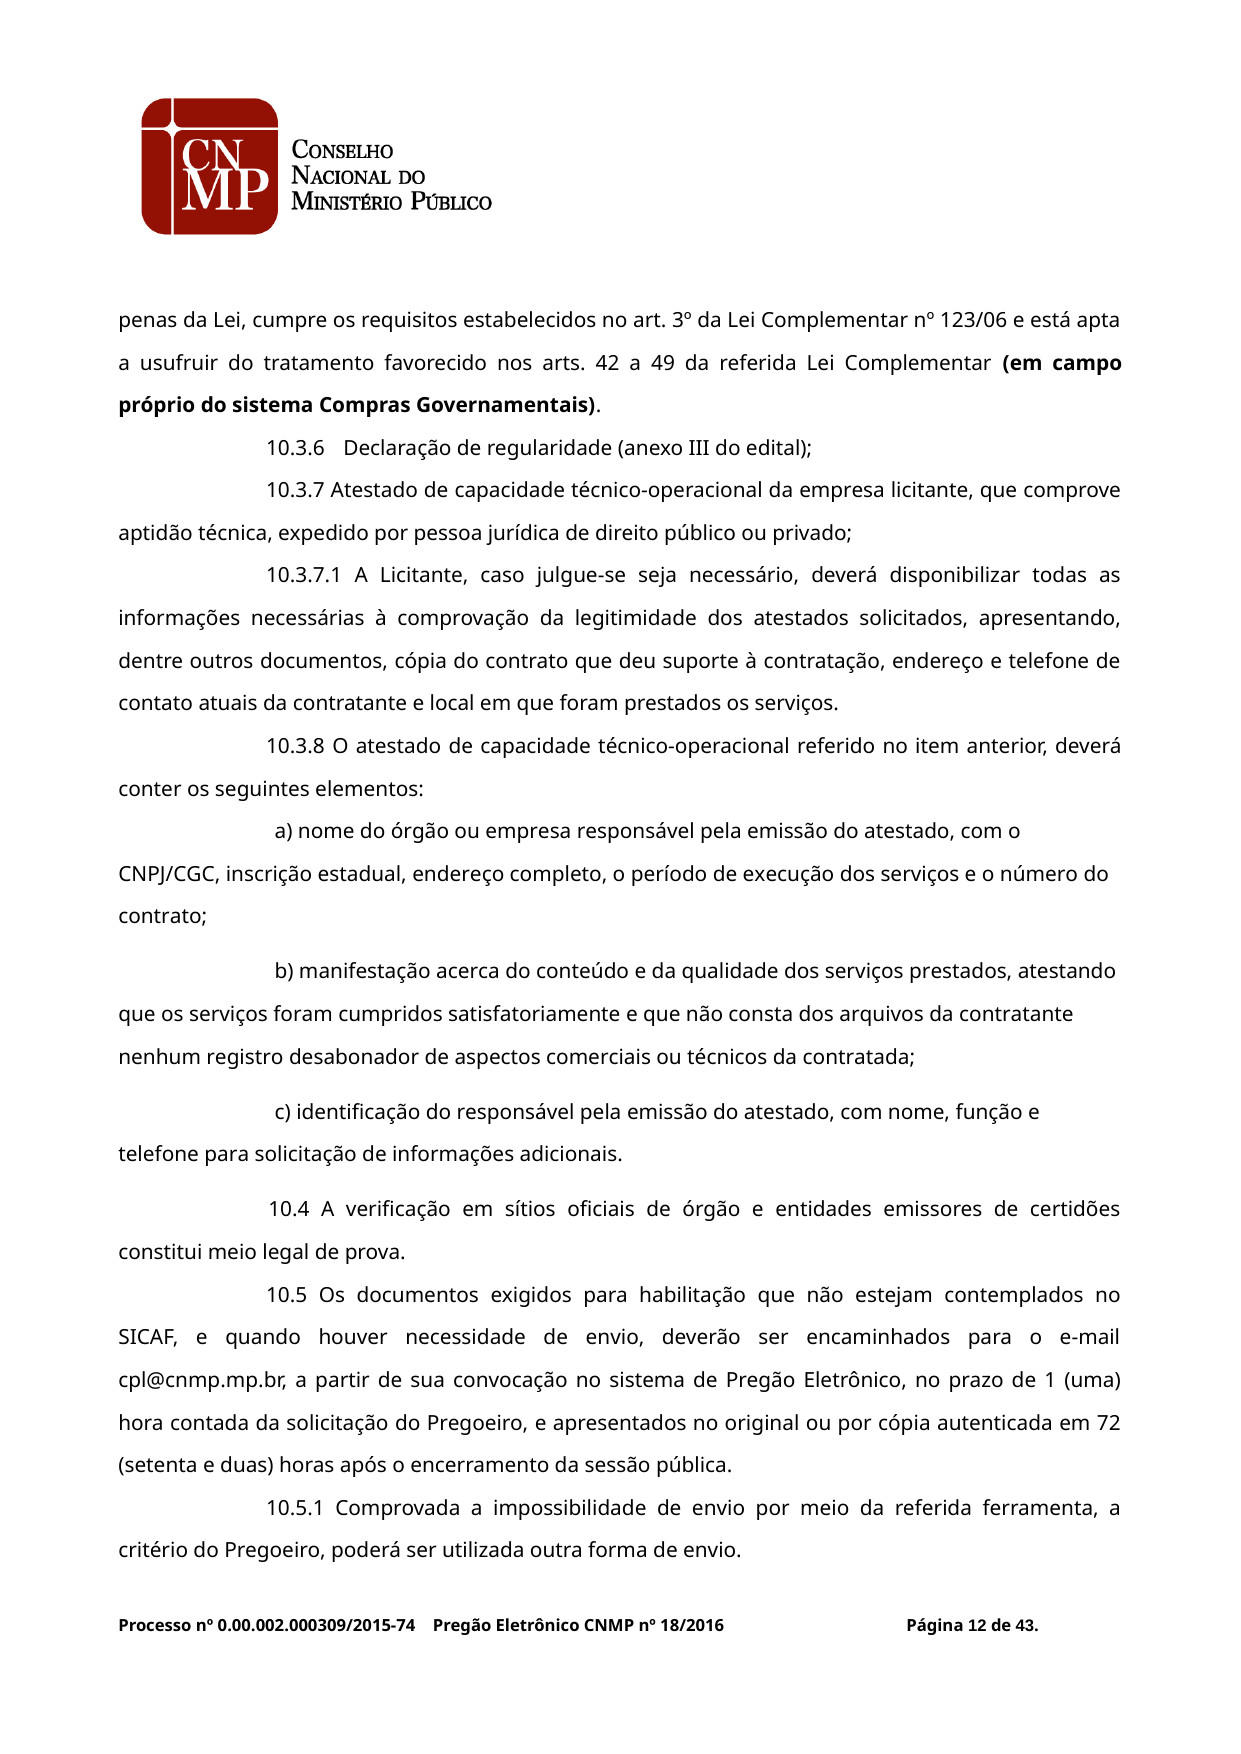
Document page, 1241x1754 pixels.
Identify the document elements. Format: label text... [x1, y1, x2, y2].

text 10.5 Os documentos exigidos para habilitação que não estejam contemplados no SICAF, e quando houver necessidade de envio, deverão ser encaminhados para o e-mail cpl@cnmp.mp.br, a partir de sua convocação no sistema de Pregão Eletrônico, no prazo de 1 (uma) hora contada da solicitação do Pregoeiro, e apresentados no original ou por cópia autenticada em 72 (setenta e duas) horas após o encerramento da sessão pública. [118, 1280, 1122, 1479]
text c) identificação do responsável pela emissão do atestado, com nome, função e telefone para solicitação de informações adicionais. [118, 1097, 1122, 1168]
text 10.4 A verificação em sítios oficiais de órgão e entidades emissores de certidões constitui meio legal de prova. [118, 1194, 1122, 1266]
text a) nome do órgão ou empresa responsável pela emissão do atestado, com o CNPJ/CGC, inscrição estadual, endereço completo, o período de execução dos serviços e o número do contrato; [118, 816, 1122, 930]
text b) manifestação acerca do conteúdo e da qualidade dos serviços prestados, atestando que os serviços foram cumpridos satisfatoriamente e que não consta dos arquivos da contratante nenhum registro desabonador de aspectos comerciais ou técnicos da contratada; [118, 957, 1122, 1070]
text 10.3.8 O atestado de capacidade técnico-operacional referido no item anterior, deverá conter os seguintes elementos: [118, 731, 1122, 802]
picture [118, 76, 507, 256]
text 10.5.1 Comprovada a impossibilidade de envio por meio da referida ferramenta, a critério do Pregoeiro, poderá ser utilizada outra forma de envio. [118, 1493, 1122, 1564]
text penas da Lei, cumpre os requisitos estabelecidos no art. 3º da Lei Complementar nº 123/06 e está apta a usufruir do tratamento favorecido nos arts. 42 a 49 da referida Lei Complementar (em campo próprio do sistema Compras Governamentais). [118, 305, 1122, 419]
text 10.3.7.1 A Licitante, caso julgue-se seja necessário, deverá disponibilizar todas as informações necessárias à comprovação da legitimidade dos atestados solicitados, apresentando, dentre outros documentos, cópia do contrato que deu suporte à contratação, endereço e telefone de contato atuais da contratante e local em que foram prestados os serviços. [118, 561, 1122, 717]
text 10.3.7 Atestado de capacidade técnico-operacional da empresa licitante, que comprove aptidão técnica, expedido por pessoa jurídica de direito público ou privado; [118, 475, 1122, 546]
list Declaração de regularidade (anexo III do edital); [118, 433, 1122, 461]
